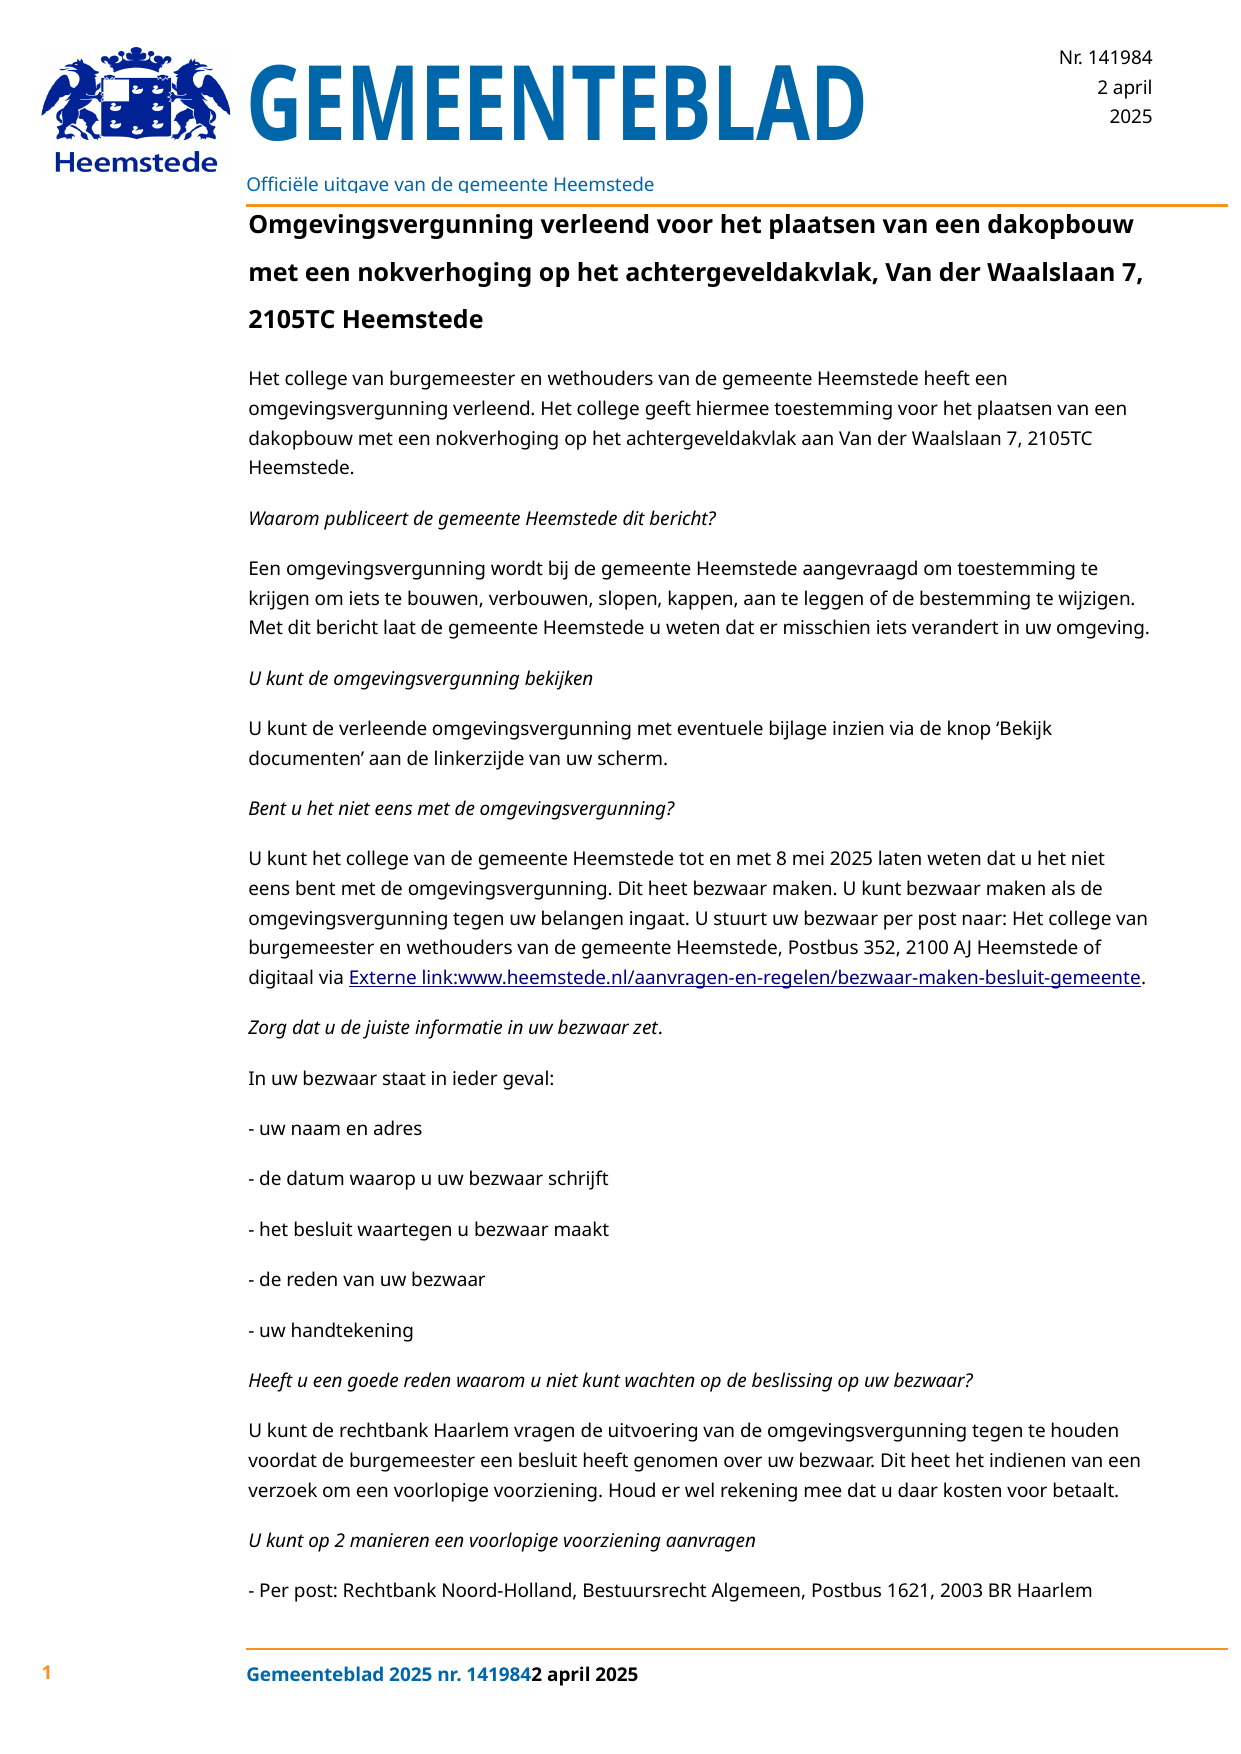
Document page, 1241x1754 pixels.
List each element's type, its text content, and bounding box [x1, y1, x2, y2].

text - de datum waarop u uw bezwaar schrijft [248, 1166, 1152, 1191]
text Het college van burgemeester en wethouders van de gemeente Heemstede heeft een omgevingsvergunning verleend. Het college geeft hiermee toestemming voor het plaatsen van een dakopbouw met een nokverhoging op het achtergeveldakvlak aan Van der Waalslaan 7, 2105TC Heemstede. [248, 366, 1152, 480]
text - uw handtekening [248, 1317, 1152, 1342]
text U kunt de verleende omgevingsvergunning met eventuele bijlage inzien via de knop ‘Bekijk documenten’ aan de linkerzijde van uw scherm. [248, 715, 1152, 770]
text Een omgevingsvergunning wordt bij de gemeente Heemstede aangevraagd om toestemming te krijgen om iets te bouwen, verbouwen, slopen, kappen, aan te leggen of de bestemming te wijzigen. Met dit bericht laat de gemeente Heemstede u weten dat er misschien iets verandert in uw omgeving. [248, 555, 1152, 640]
text Omgevingsvergunning verleend voor het plaatsen van een dakopbouw met een nokverhoging op het achtergeveldakvlak, Van der Waalslaan 7, 2105TC Heemstede [248, 207, 1152, 336]
text In uw bezwaar staat in ieder geval: [248, 1065, 1152, 1090]
text Zorg dat u de juiste informatie in uw bezwaar zet. [248, 1014, 1152, 1040]
text - de reden van uw bezwaar [248, 1266, 1152, 1292]
text U kunt de omgevingsvergunning bekijken [248, 665, 1152, 690]
text Bent u het niet eens met de omgevingsvergunning? [248, 795, 1152, 821]
text U kunt de rechtbank Haarlem vragen de uitvoering van de omgevingsvergunning tegen te houden voordat de burgemeester een besluit heeft genomen over uw bezwaar. Dit heet het indienen van een verzoek om een voorlopige voorziening. Houd er wel rekening mee dat u daar kosten voor betaalt. [248, 1418, 1152, 1502]
text Heeft u een goede reden waarom u niet kunt wachten op de beslissing op uw bezwaar? [248, 1367, 1152, 1393]
text - het besluit waartegen u bezwaar maakt [248, 1216, 1152, 1242]
text U kunt op 2 manieren een voorlopige voorziening aanvragen [248, 1527, 1152, 1553]
text U kunt het college van de gemeente Heemstede tot en met 8 mei 2025 laten weten dat u het niet eens bent met de omgevingsvergunning. Dit heet bezwaar maken. U kunt bezwaar maken als de omgevingsvergunning tegen uw belangen ingaat. U stuurt uw bezwaar per post naar: Het college van burgemeester en wethouders van de gemeente Heemstede, Postbus 352, 2100 AJ Heemstede of digitaal via Externe link:www.heemstede.nl/aanvragen-en-regelen/bezwaar-maken-besluit-gemeente. [248, 846, 1152, 989]
text - uw naam en adres [248, 1115, 1152, 1141]
text - Per post: Rechtbank Noord-Holland, Bestuursrecht Algemeen, Postbus 1621, 2003 BR Haarlem [248, 1578, 1152, 1603]
picture [41, 47, 231, 172]
text Waarom publiceert de gemeente Heemstede dit bericht? [248, 505, 1152, 530]
